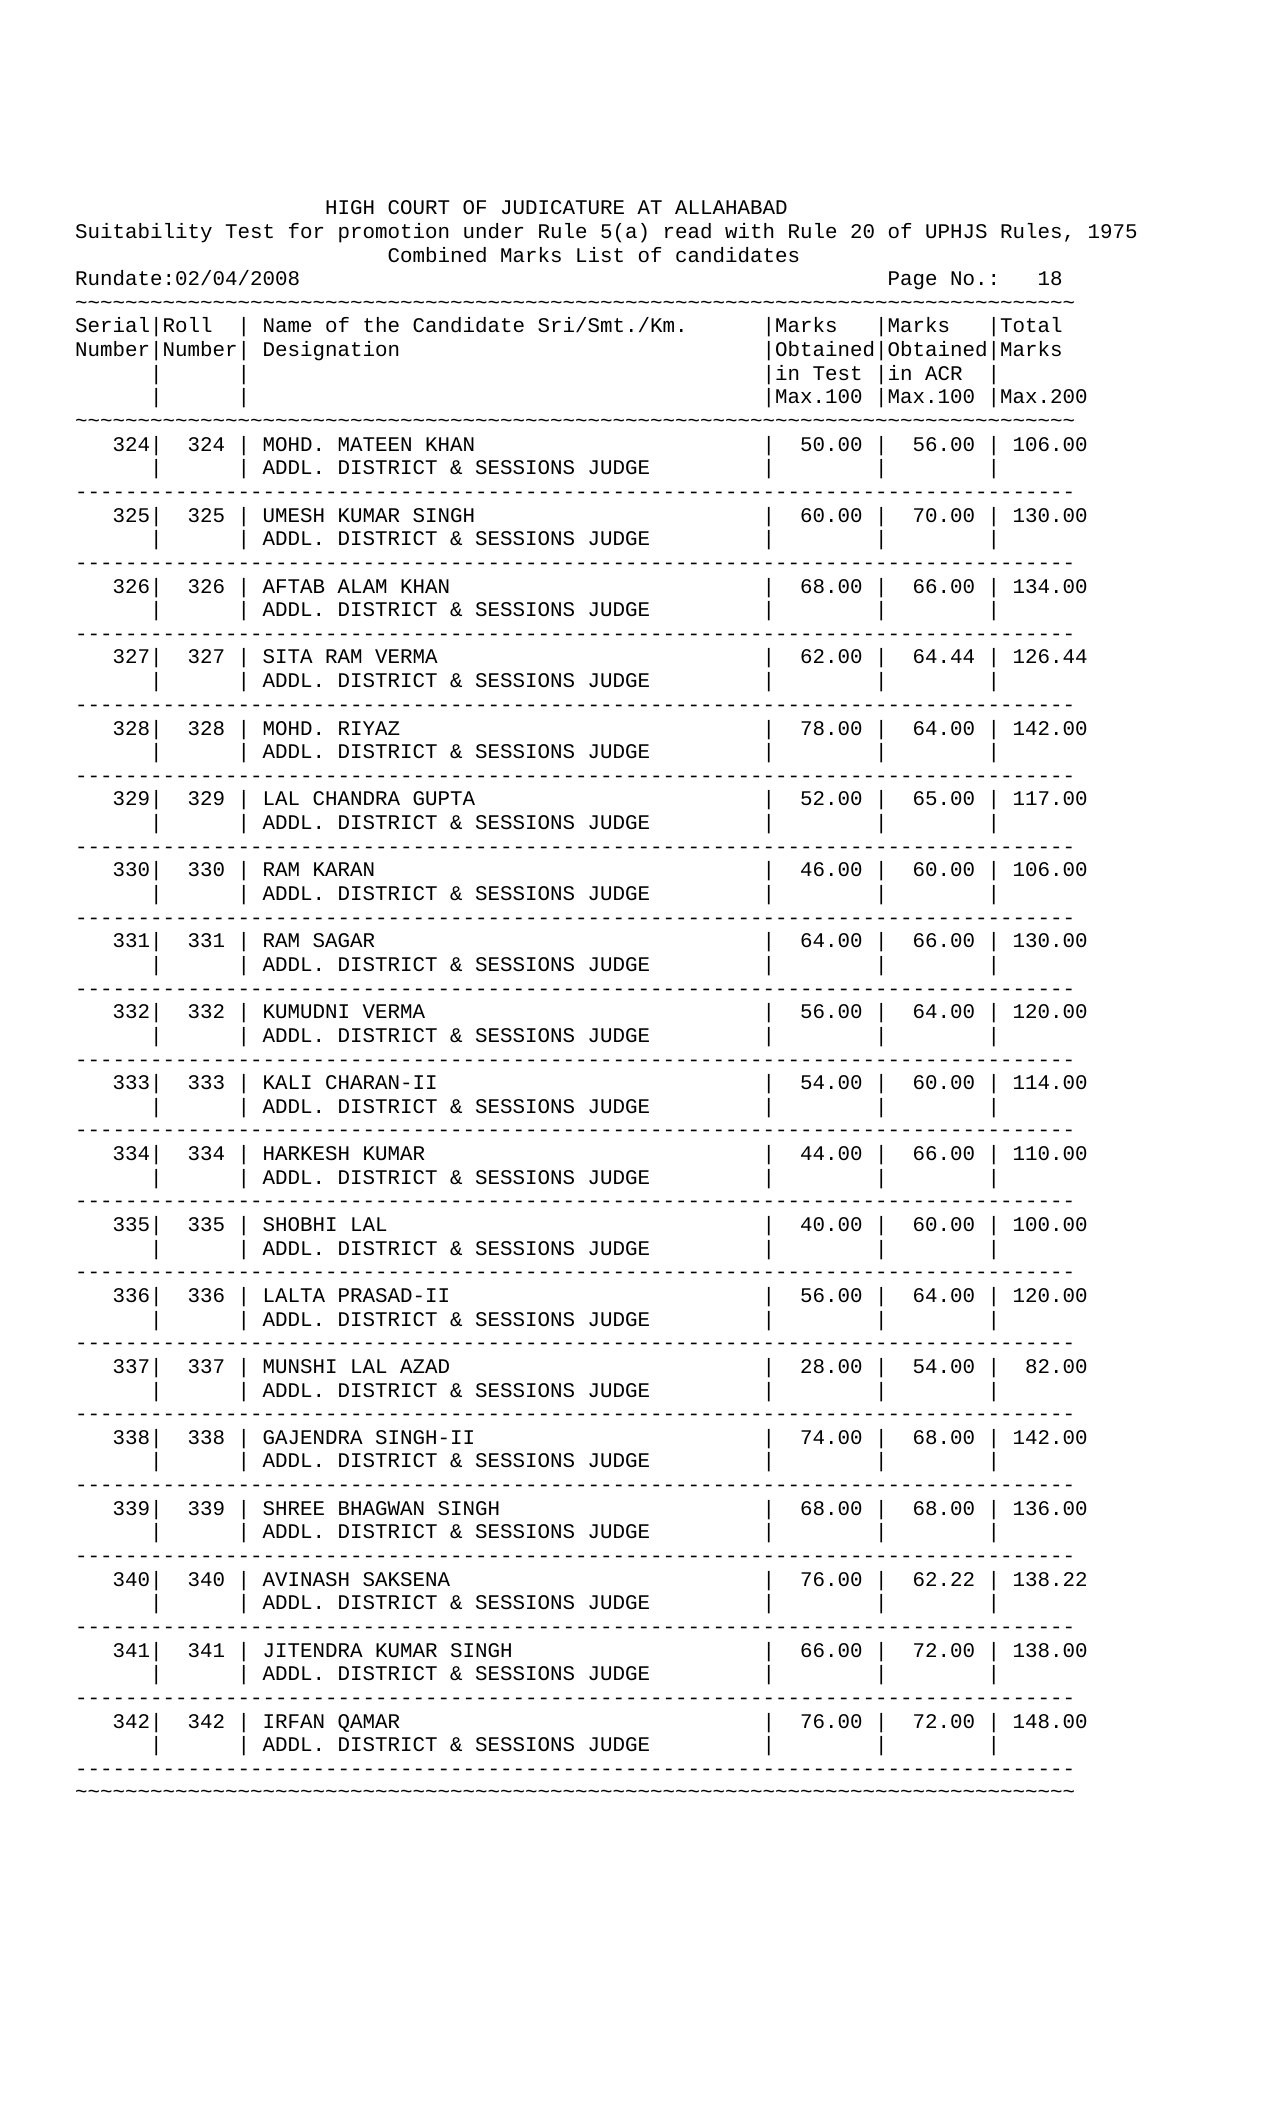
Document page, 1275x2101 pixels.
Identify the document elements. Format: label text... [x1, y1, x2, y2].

text Combined Marks List of candidates [75, 244, 1200, 268]
text | | |Max.100 |Max.100 |Max.200 [75, 386, 1200, 410]
text -------------------------------------------------------------------------------- [75, 1048, 1200, 1072]
text | | ADDL. DISTRICT & SESSIONS JUDGE | | | [75, 1663, 1200, 1687]
text ~~~~~~~~~~~~~~~~~~~~~~~~~~~~~~~~~~~~~~~~~~~~~~~~~~~~~~~~~~~~~~~~~~~~~~~~~~~~~~~~ [75, 410, 1200, 434]
text -------------------------------------------------------------------------------- [75, 1545, 1200, 1569]
text 336| 336 | LALTA PRASAD-II | 56.00 | 64.00 | 120.00 [75, 1285, 1200, 1309]
text | | ADDL. DISTRICT & SESSIONS JUDGE | | | [75, 883, 1200, 907]
text HIGH COURT OF JUDICATURE AT ALLAHABAD [75, 197, 1200, 221]
text Rundate:02/04/2008 Page No.: 18 [75, 268, 1200, 292]
text 333| 333 | KALI CHARAN-II | 54.00 | 60.00 | 114.00 [75, 1072, 1200, 1096]
text | | ADDL. DISTRICT & SESSIONS JUDGE | | | [75, 1592, 1200, 1616]
text | | ADDL. DISTRICT & SESSIONS JUDGE | | | [75, 1734, 1200, 1758]
text Serial|Roll | Name of the Candidate Sri/Smt./Km. |Marks |Marks |Total [75, 316, 1200, 339]
text -------------------------------------------------------------------------------- [75, 978, 1200, 1001]
text ~~~~~~~~~~~~~~~~~~~~~~~~~~~~~~~~~~~~~~~~~~~~~~~~~~~~~~~~~~~~~~~~~~~~~~~~~~~~~~~~ [75, 292, 1200, 316]
text -------------------------------------------------------------------------------- [75, 694, 1200, 717]
text 329| 329 | LAL CHANDRA GUPTA | 52.00 | 65.00 | 117.00 [75, 788, 1200, 812]
text Suitability Test for promotion under Rule 5(a) read with Rule 20 of UPHJS Rules, 1975 [75, 221, 1200, 244]
text 338| 338 | GAJENDRA SINGH-II | 74.00 | 68.00 | 142.00 [75, 1427, 1200, 1451]
text -------------------------------------------------------------------------------- [75, 1403, 1200, 1427]
text -------------------------------------------------------------------------------- [75, 1332, 1200, 1356]
text Number|Number| Designation |Obtained|Obtained|Marks [75, 339, 1200, 363]
text -------------------------------------------------------------------------------- [75, 907, 1200, 930]
text -------------------------------------------------------------------------------- [75, 836, 1200, 859]
text 325| 325 | UMESH KUMAR SINGH | 60.00 | 70.00 | 130.00 [75, 505, 1200, 528]
text ~~~~~~~~~~~~~~~~~~~~~~~~~~~~~~~~~~~~~~~~~~~~~~~~~~~~~~~~~~~~~~~~~~~~~~~~~~~~~~~~ [75, 1782, 1200, 1805]
text -------------------------------------------------------------------------------- [75, 552, 1200, 576]
text | | ADDL. DISTRICT & SESSIONS JUDGE | | | [75, 457, 1200, 481]
text | | ADDL. DISTRICT & SESSIONS JUDGE | | | [75, 1451, 1200, 1474]
text -------------------------------------------------------------------------------- [75, 1687, 1200, 1711]
text | | ADDL. DISTRICT & SESSIONS JUDGE | | | [75, 1167, 1200, 1190]
text 342| 342 | IRFAN QAMAR | 76.00 | 72.00 | 148.00 [75, 1711, 1200, 1734]
text -------------------------------------------------------------------------------- [75, 1119, 1200, 1143]
text -------------------------------------------------------------------------------- [75, 623, 1200, 647]
text -------------------------------------------------------------------------------- [75, 1261, 1200, 1285]
text 330| 330 | RAM KARAN | 46.00 | 60.00 | 106.00 [75, 859, 1200, 883]
text | | ADDL. DISTRICT & SESSIONS JUDGE | | | [75, 1309, 1200, 1332]
text 337| 337 | MUNSHI LAL AZAD | 28.00 | 54.00 | 82.00 [75, 1356, 1200, 1379]
text 326| 326 | AFTAB ALAM KHAN | 68.00 | 66.00 | 134.00 [75, 576, 1200, 599]
text | | ADDL. DISTRICT & SESSIONS JUDGE | | | [75, 741, 1200, 765]
text | | ADDL. DISTRICT & SESSIONS JUDGE | | | [75, 954, 1200, 978]
text 340| 340 | AVINASH SAKSENA | 76.00 | 62.22 | 138.22 [75, 1569, 1200, 1592]
text | | |in Test |in ACR | [75, 363, 1200, 386]
text | | ADDL. DISTRICT & SESSIONS JUDGE | | | [75, 1238, 1200, 1261]
text 324| 324 | MOHD. MATEEN KHAN | 50.00 | 56.00 | 106.00 [75, 434, 1200, 457]
text 335| 335 | SHOBHI LAL | 40.00 | 60.00 | 100.00 [75, 1214, 1200, 1238]
text -------------------------------------------------------------------------------- [75, 765, 1200, 788]
text 331| 331 | RAM SAGAR | 64.00 | 66.00 | 130.00 [75, 930, 1200, 954]
text -------------------------------------------------------------------------------- [75, 481, 1200, 505]
text 334| 334 | HARKESH KUMAR | 44.00 | 66.00 | 110.00 [75, 1143, 1200, 1167]
text 327| 327 | SITA RAM VERMA | 62.00 | 64.44 | 126.44 [75, 647, 1200, 670]
text -------------------------------------------------------------------------------- [75, 1616, 1200, 1640]
text 341| 341 | JITENDRA KUMAR SINGH | 66.00 | 72.00 | 138.00 [75, 1640, 1200, 1663]
text | | ADDL. DISTRICT & SESSIONS JUDGE | | | [75, 1521, 1200, 1545]
text -------------------------------------------------------------------------------- [75, 1474, 1200, 1498]
text 339| 339 | SHREE BHAGWAN SINGH | 68.00 | 68.00 | 136.00 [75, 1498, 1200, 1521]
text 328| 328 | MOHD. RIYAZ | 78.00 | 64.00 | 142.00 [75, 717, 1200, 741]
text -------------------------------------------------------------------------------- [75, 1190, 1200, 1214]
text | | ADDL. DISTRICT & SESSIONS JUDGE | | | [75, 812, 1200, 836]
text | | ADDL. DISTRICT & SESSIONS JUDGE | | | [75, 528, 1200, 552]
text | | ADDL. DISTRICT & SESSIONS JUDGE | | | [75, 1379, 1200, 1403]
text | | ADDL. DISTRICT & SESSIONS JUDGE | | | [75, 1096, 1200, 1119]
text | | ADDL. DISTRICT & SESSIONS JUDGE | | | [75, 670, 1200, 694]
text | | ADDL. DISTRICT & SESSIONS JUDGE | | | [75, 1025, 1200, 1048]
text | | ADDL. DISTRICT & SESSIONS JUDGE | | | [75, 599, 1200, 623]
text -------------------------------------------------------------------------------- [75, 1758, 1200, 1782]
text 332| 332 | KUMUDNI VERMA | 56.00 | 64.00 | 120.00 [75, 1001, 1200, 1025]
